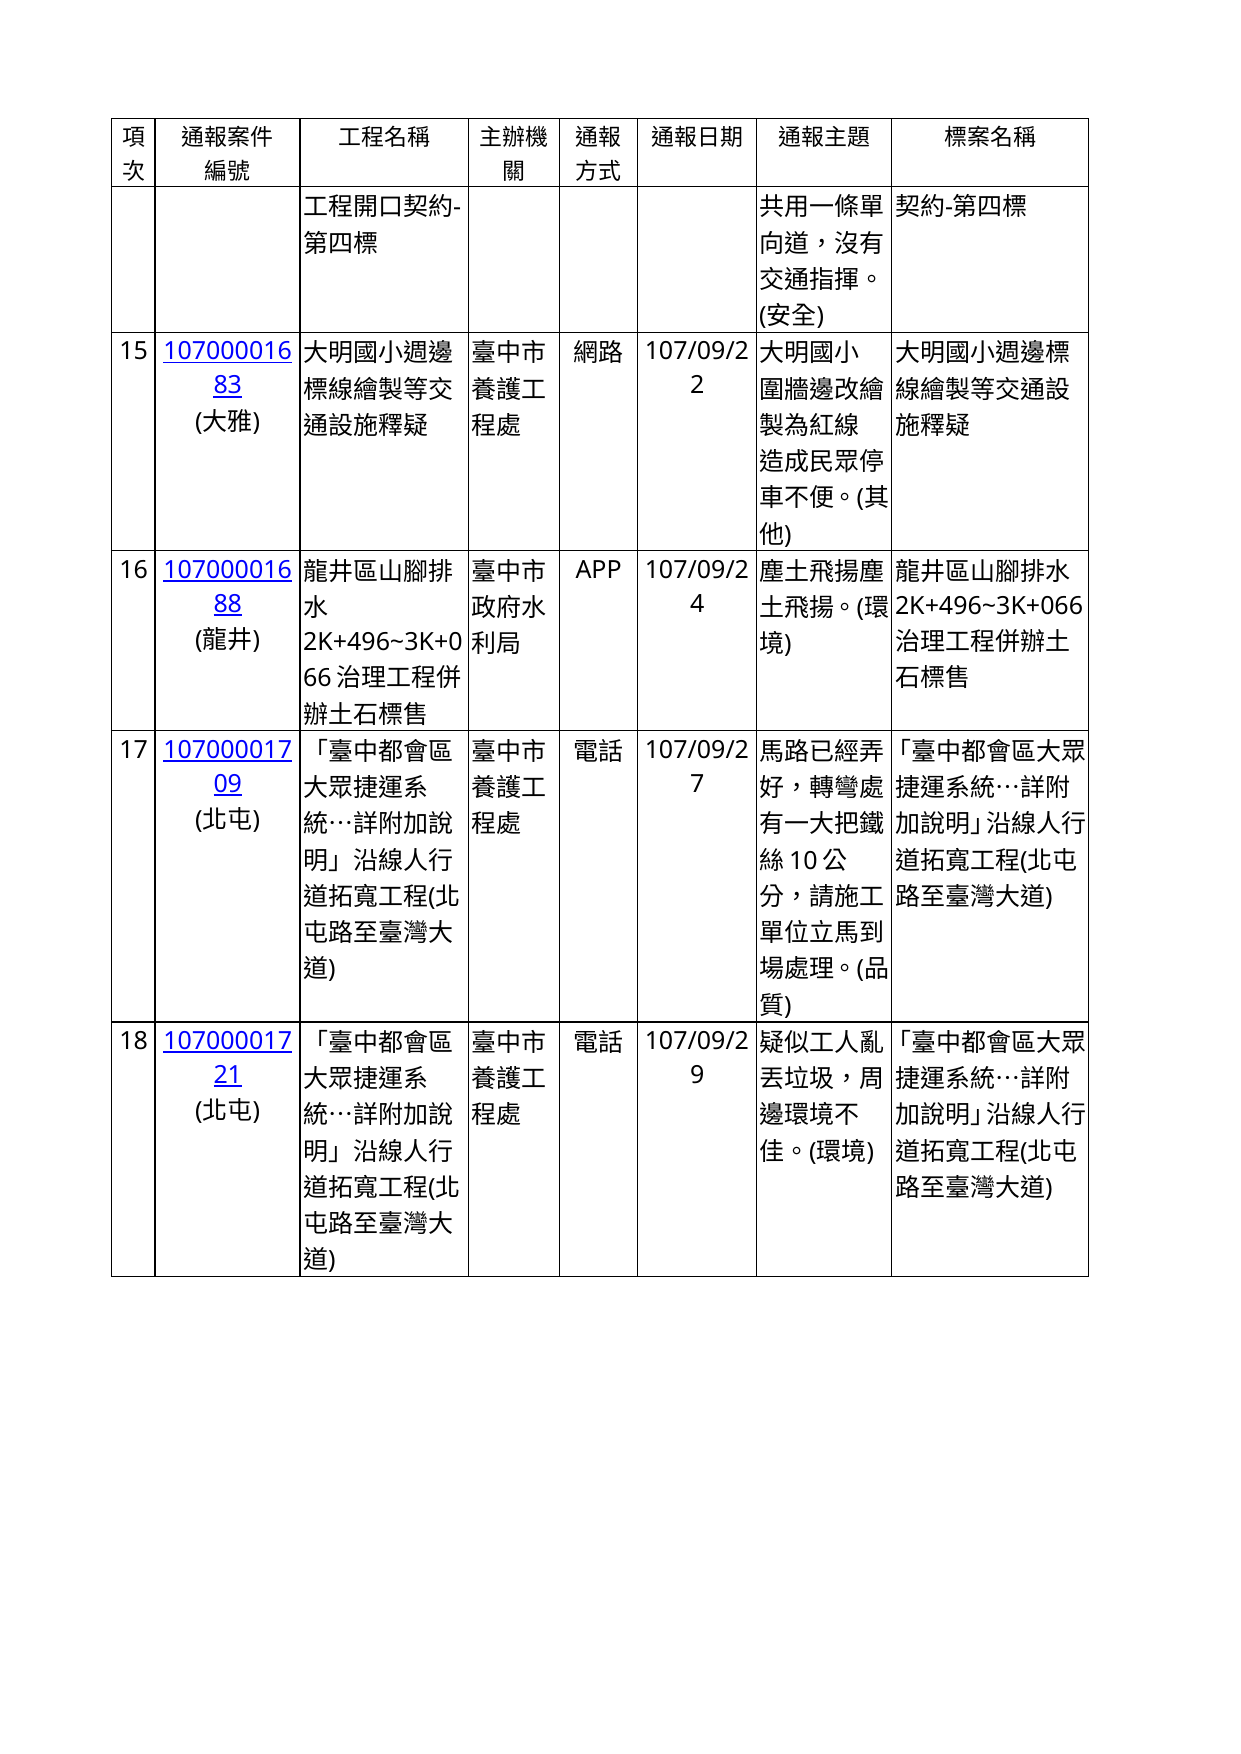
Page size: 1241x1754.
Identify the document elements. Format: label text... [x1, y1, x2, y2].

table_cell 「臺中都會區大眾捷運系統…詳附加說明」沿線人行道拓寬工程(北屯路至臺灣大道) [892, 1023, 1088, 1276]
table_cell 107/09/27 [638, 731, 756, 1021]
table_header 項次 [112, 119, 154, 186]
table_cell 17 [112, 731, 154, 1021]
table_header 工程名稱 [301, 119, 468, 186]
table_header 通報日期 [638, 119, 756, 186]
table_cell 10700001688 (龍井) [156, 551, 299, 730]
table_cell 臺中市養護工程處 [469, 333, 559, 550]
table_cell 107/09/24 [638, 551, 756, 730]
table_header 標案名稱 [892, 119, 1088, 186]
table_cell 「臺中都會區大眾捷運系統…詳附加說明」沿線人行道拓寬工程(北屯路至臺灣大道) [301, 731, 468, 1021]
table_cell 契約-第四標 [892, 187, 1088, 332]
table_cell 塵土飛揚塵土飛揚。(環境) [757, 551, 891, 730]
table_header 主辦機關 [469, 119, 559, 186]
table_cell 大明國小週邊標線繪製等交通設施釋疑 [301, 333, 468, 550]
table_cell 10700001709 (北屯) [156, 731, 299, 1021]
table_cell 10700001721 (北屯) [156, 1023, 299, 1276]
table_cell 電話 [560, 731, 637, 1021]
table_cell 臺中市養護工程處 [469, 1023, 559, 1276]
table_cell 15 [112, 333, 154, 550]
table_cell 工程開口契約-第四標 [301, 187, 468, 332]
table_cell 臺中市養護工程處 [469, 731, 559, 1021]
table_cell 大明國小週邊標線繪製等交通設施釋疑 [892, 333, 1088, 550]
table_cell 大明國小 圍牆邊改繪製為紅線 造成民眾停車不便。(其他) [757, 333, 891, 550]
table_cell 電話 [560, 1023, 637, 1276]
table_cell [469, 187, 559, 332]
table_cell 網路 [560, 333, 637, 550]
table_header 通報主題 [757, 119, 891, 186]
table_cell APP [560, 551, 637, 730]
table_cell [156, 187, 299, 332]
table_cell 馬路已經弄好，轉彎處有一大把鐵絲10公分，請施工單位立馬到場處理。(品質) [757, 731, 891, 1021]
table_cell 18 [112, 1023, 154, 1276]
table_cell [560, 187, 637, 332]
table_cell 龍井區山腳排水2K+496~3K+066治理工程併辦土石標售 [301, 551, 468, 730]
table_header 通報案件 編號 [156, 119, 299, 186]
table_cell 107/09/29 [638, 1023, 756, 1276]
table_cell [638, 187, 756, 332]
table_cell [112, 187, 154, 332]
table_cell 疑似工人亂丟垃圾，周邊環境不佳。(環境) [757, 1023, 891, 1276]
table_cell 16 [112, 551, 154, 730]
table_cell 共用一條單向道，沒有交通指揮。(安全) [757, 187, 891, 332]
table_cell 「臺中都會區大眾捷運系統…詳附加說明」沿線人行道拓寬工程(北屯路至臺灣大道) [301, 1023, 468, 1276]
table_cell 龍井區山腳排水2K+496~3K+066治理工程併辦土石標售 [892, 551, 1088, 730]
table_cell 臺中市政府水利局 [469, 551, 559, 730]
table_header 通報 方式 [560, 119, 637, 186]
table_cell 「臺中都會區大眾捷運系統…詳附加說明」沿線人行道拓寬工程(北屯路至臺灣大道) [892, 731, 1088, 1021]
table_cell 107/09/22 [638, 333, 756, 550]
table_cell 10700001683 (大雅) [156, 333, 299, 550]
